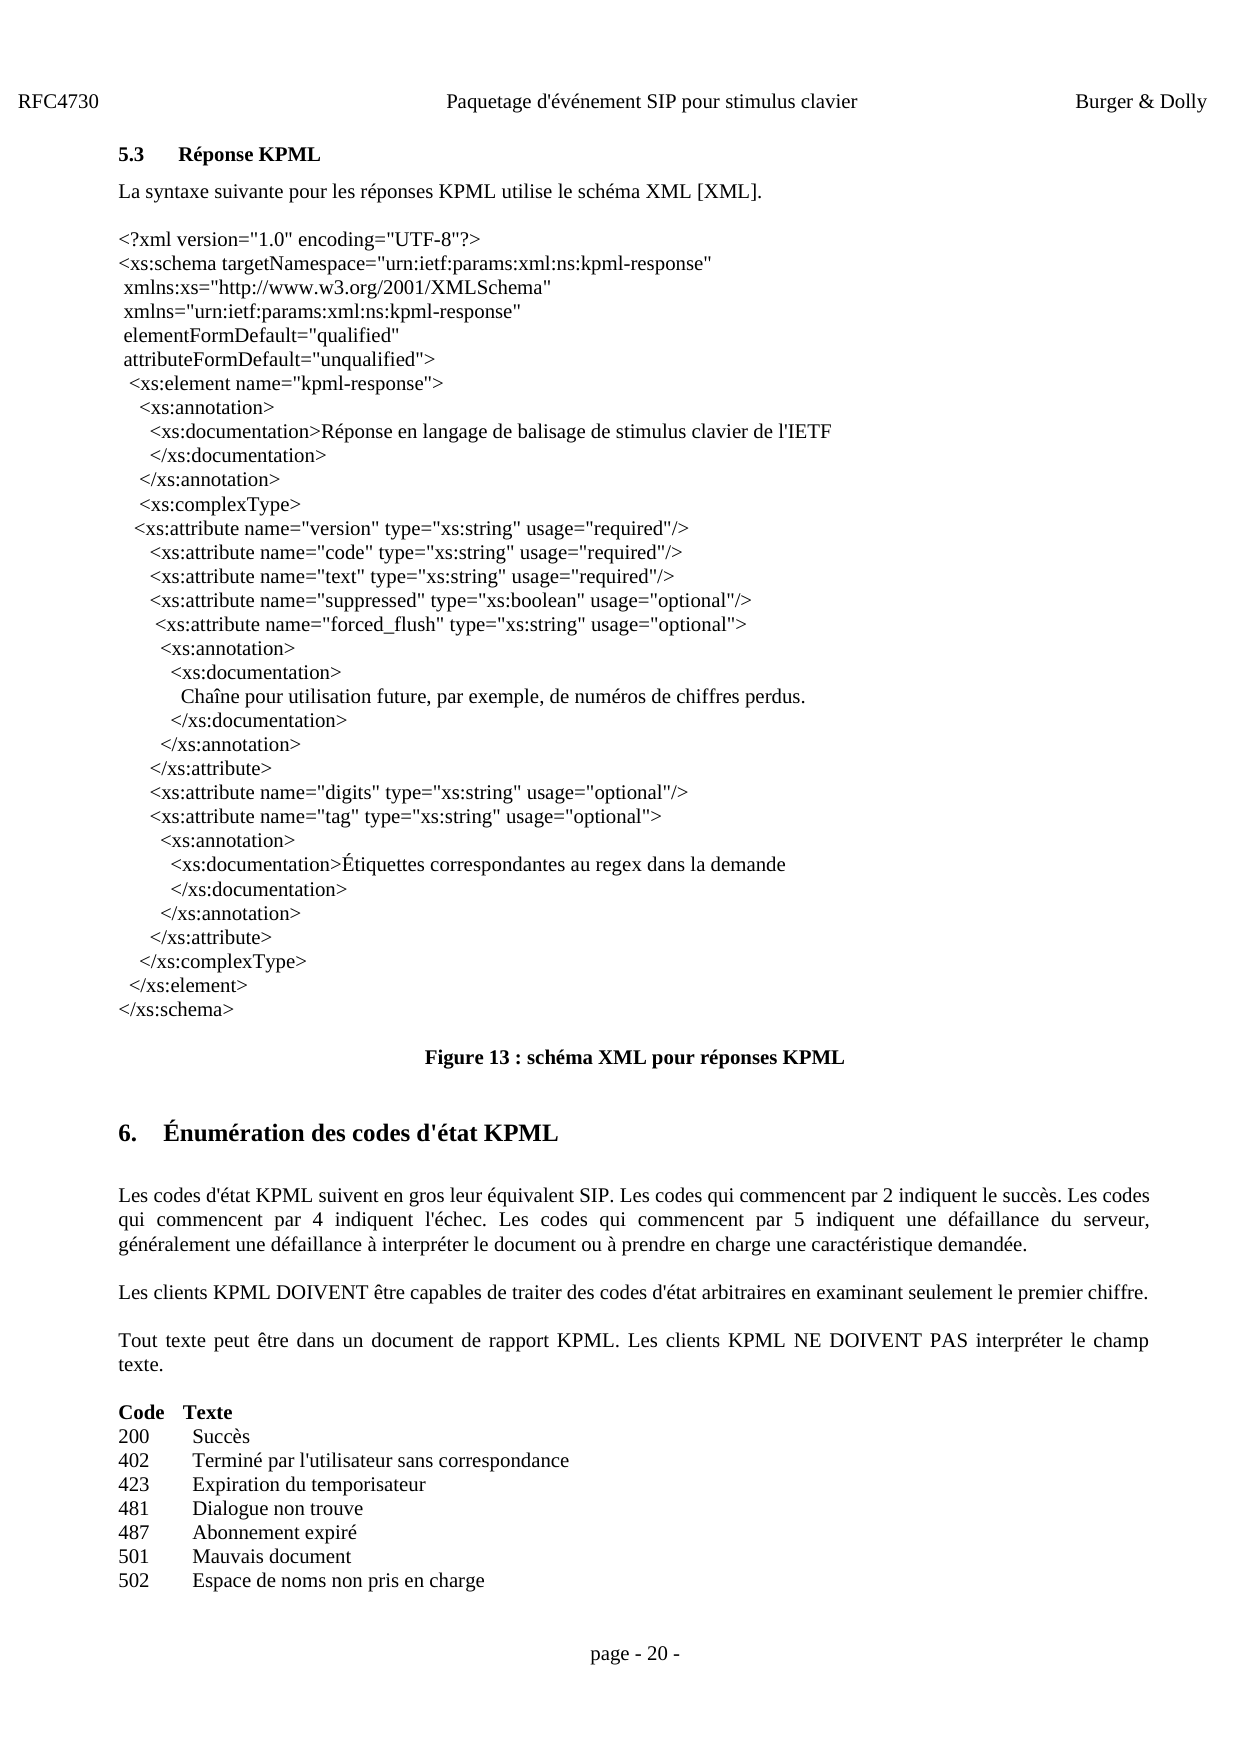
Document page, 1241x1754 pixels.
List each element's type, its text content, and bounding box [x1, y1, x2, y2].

text Les codes d'état KPML suivent en gros leur équivalent SIP. Les codes qui commencent par 2 indiquent le succès. Les codes qui commencent par 4 indiquent l'échec. Les codes qui commencent par 5 indiquent une défaillance du serveur, généralement une défaillance à interpréter le document ou à prendre en charge une caractéristique demandée. [118, 1183, 1152, 1256]
text <xs:attribute name="text" type="xs:string" usage="required"/> [118, 564, 1152, 588]
text </xs:documentation> [118, 443, 1152, 467]
text attributeFormDefault="unqualified"> [118, 347, 1152, 371]
text <xs:complexType> [118, 491, 1152, 516]
text <xs:annotation> [118, 828, 1152, 852]
text </xs:attribute> [118, 924, 1152, 949]
text 200 Succès [118, 1424, 1152, 1448]
text <xs:schema targetNamespace="urn:ietf:params:xml:ns:kpml-response" [118, 251, 1152, 275]
subtitle 6. Énumération des codes d'état KPML [118, 1118, 1152, 1147]
text </xs:documentation> [118, 876, 1152, 901]
text </xs:annotation> [118, 732, 1152, 756]
text Chaîne pour utilisation future, par exemple, de numéros de chiffres perdus. [118, 684, 1152, 708]
text <xs:attribute name="digits" type="xs:string" usage="optional"/> [118, 780, 1152, 804]
text </xs:annotation> [118, 901, 1152, 924]
text La syntaxe suivante pour les réponses KPML utilise le schéma XML [XML]. [118, 179, 1152, 203]
text <xs:annotation> [118, 395, 1152, 419]
text xmlns="urn:ietf:params:xml:ns:kpml-response" [118, 299, 1152, 323]
text <xs:documentation>Réponse en langage de balisage de stimulus clavier de l'IETF [118, 419, 1152, 443]
text 502 Espace de noms non pris en charge [118, 1568, 1152, 1592]
text </xs:documentation> [118, 708, 1152, 732]
subtitle Figure 13 : schéma XML pour réponses KPML [118, 1045, 1152, 1069]
text </xs:complexType> [118, 949, 1152, 973]
text </xs:attribute> [118, 756, 1152, 780]
text xmlns:xs="http://www.w3.org/2001/XMLSchema" [118, 275, 1152, 299]
text </xs:schema> [118, 997, 1152, 1021]
text Les clients KPML DOIVENT être capables de traiter des codes d'état arbitraires en examinant seulement le premier chiffre. [118, 1279, 1152, 1304]
text <xs:element name="kpml-response"> [118, 371, 1152, 395]
text <xs:attribute name="code" type="xs:string" usage="required"/> [118, 539, 1152, 564]
subtitle 5.3 Réponse KPML [118, 142, 1152, 166]
text 402 Terminé par l'utilisateur sans correspondance [118, 1448, 1152, 1472]
text <xs:attribute name="version" type="xs:string" usage="required"/> [118, 516, 1152, 539]
text Tout texte peut être dans un document de rapport KPML. Les clients KPML NE DOIVENT PAS interpréter le champ texte. [118, 1328, 1152, 1376]
text </xs:element> [118, 973, 1152, 997]
text <xs:attribute name="tag" type="xs:string" usage="optional"> [118, 804, 1152, 828]
text </xs:annotation> [118, 467, 1152, 491]
text elementFormDefault="qualified" [118, 323, 1152, 347]
text Code Texte [118, 1400, 1152, 1424]
text <xs:attribute name="suppressed" type="xs:boolean" usage="optional"/> [118, 588, 1152, 612]
text <xs:annotation> [118, 636, 1152, 660]
text 481 Dialogue non trouve [118, 1496, 1152, 1520]
text 501 Mauvais document [118, 1544, 1152, 1568]
text <xs:documentation> [118, 660, 1152, 684]
text <xs:attribute name="forced_flush" type="xs:string" usage="optional"> [118, 612, 1152, 636]
text <?xml version="1.0" encoding="UTF-8"?> [118, 227, 1152, 251]
text 423 Expiration du temporisateur [118, 1472, 1152, 1496]
text <xs:documentation>Étiquettes correspondantes au regex dans la demande [118, 852, 1152, 876]
text 487 Abonnement expiré [118, 1520, 1152, 1544]
